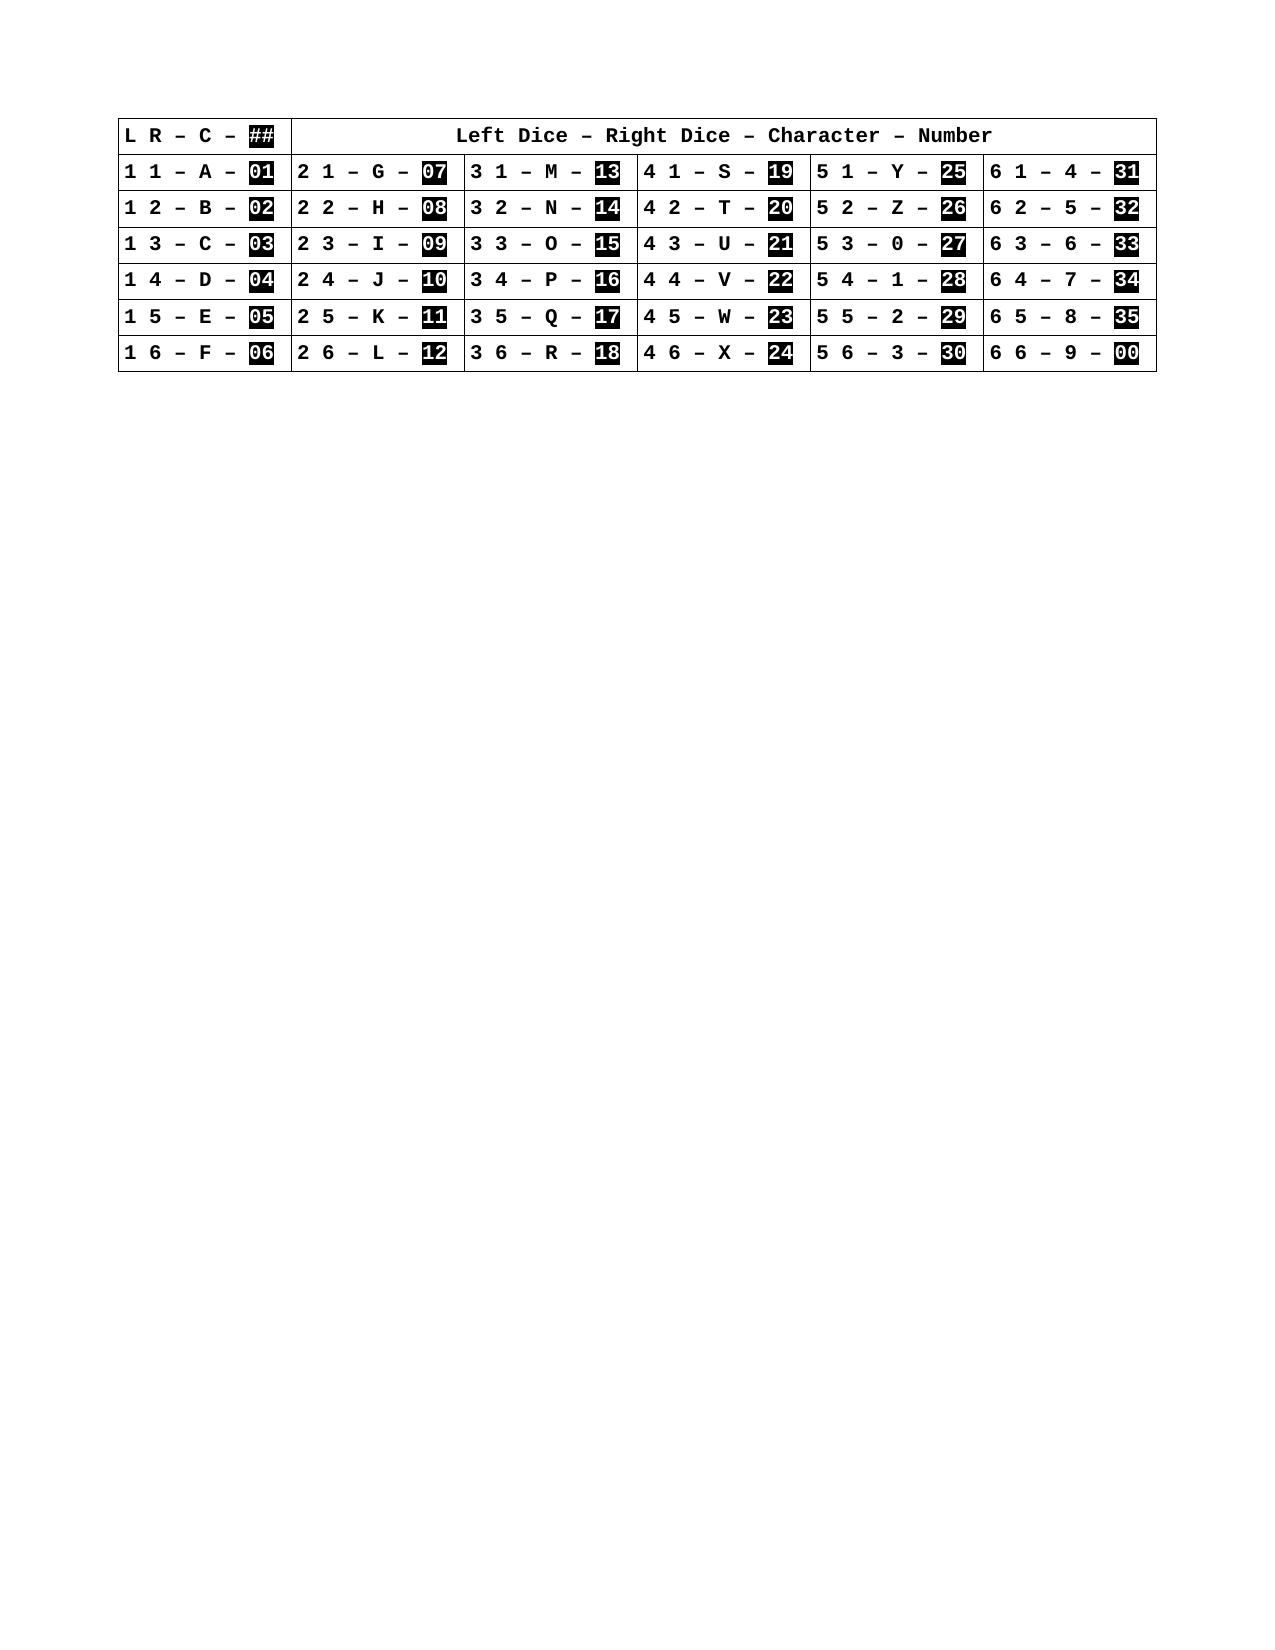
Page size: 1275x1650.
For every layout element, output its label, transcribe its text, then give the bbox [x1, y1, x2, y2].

table_header Left Dice – Right Dice – Character – Number [292, 119, 1156, 154]
table_cell 2 4 – J – 10 [292, 264, 464, 299]
table_cell 1 3 – C – 03 [119, 228, 291, 263]
table_cell 6 1 – 4 – 31 [984, 155, 1156, 190]
table_cell 3 1 – M – 13 [465, 155, 637, 190]
table_cell 1 5 – E – 05 [119, 300, 291, 335]
table_cell 3 2 – N – 14 [465, 191, 637, 227]
table_cell 4 4 – V – 22 [638, 264, 810, 299]
table_cell 2 1 – G – 07 [292, 155, 464, 190]
table_cell 4 6 – X – 24 [638, 336, 810, 371]
table_cell 4 3 – U – 21 [638, 228, 810, 263]
table_cell 6 2 – 5 – 32 [984, 191, 1156, 227]
table_cell 2 6 – L – 12 [292, 336, 464, 371]
table_cell 5 6 – 3 – 30 [811, 336, 983, 371]
table_cell 6 4 – 7 – 34 [984, 264, 1156, 299]
table_cell 6 3 – 6 – 33 [984, 228, 1156, 263]
table_cell 2 5 – K – 11 [292, 300, 464, 335]
table_header L R – C – ## [119, 119, 291, 154]
table_cell 3 6 – R – 18 [465, 336, 637, 371]
table_cell 5 5 – 2 – 29 [811, 300, 983, 335]
table_cell 1 6 – F – 06 [119, 336, 291, 371]
table_cell 4 5 – W – 23 [638, 300, 810, 335]
table_cell 6 6 – 9 – 00 [984, 336, 1156, 371]
table_cell 1 2 – B – 02 [119, 191, 291, 227]
table_cell 4 1 – S – 19 [638, 155, 810, 190]
table_cell 5 1 – Y – 25 [811, 155, 983, 190]
table_cell 3 3 – O – 15 [465, 228, 637, 263]
table_cell 2 2 – H – 08 [292, 191, 464, 227]
table_cell 6 5 – 8 – 35 [984, 300, 1156, 335]
table_cell 5 3 – 0 – 27 [811, 228, 983, 263]
table_cell 1 4 – D – 04 [119, 264, 291, 299]
table_cell 5 4 – 1 – 28 [811, 264, 983, 299]
table_cell 3 5 – Q – 17 [465, 300, 637, 335]
table_cell 3 4 – P – 16 [465, 264, 637, 299]
table_cell 5 2 – Z – 26 [811, 191, 983, 227]
table_cell 4 2 – T – 20 [638, 191, 810, 227]
table_cell 1 1 – A – 01 [119, 155, 291, 190]
table_cell 2 3 – I – 09 [292, 228, 464, 263]
